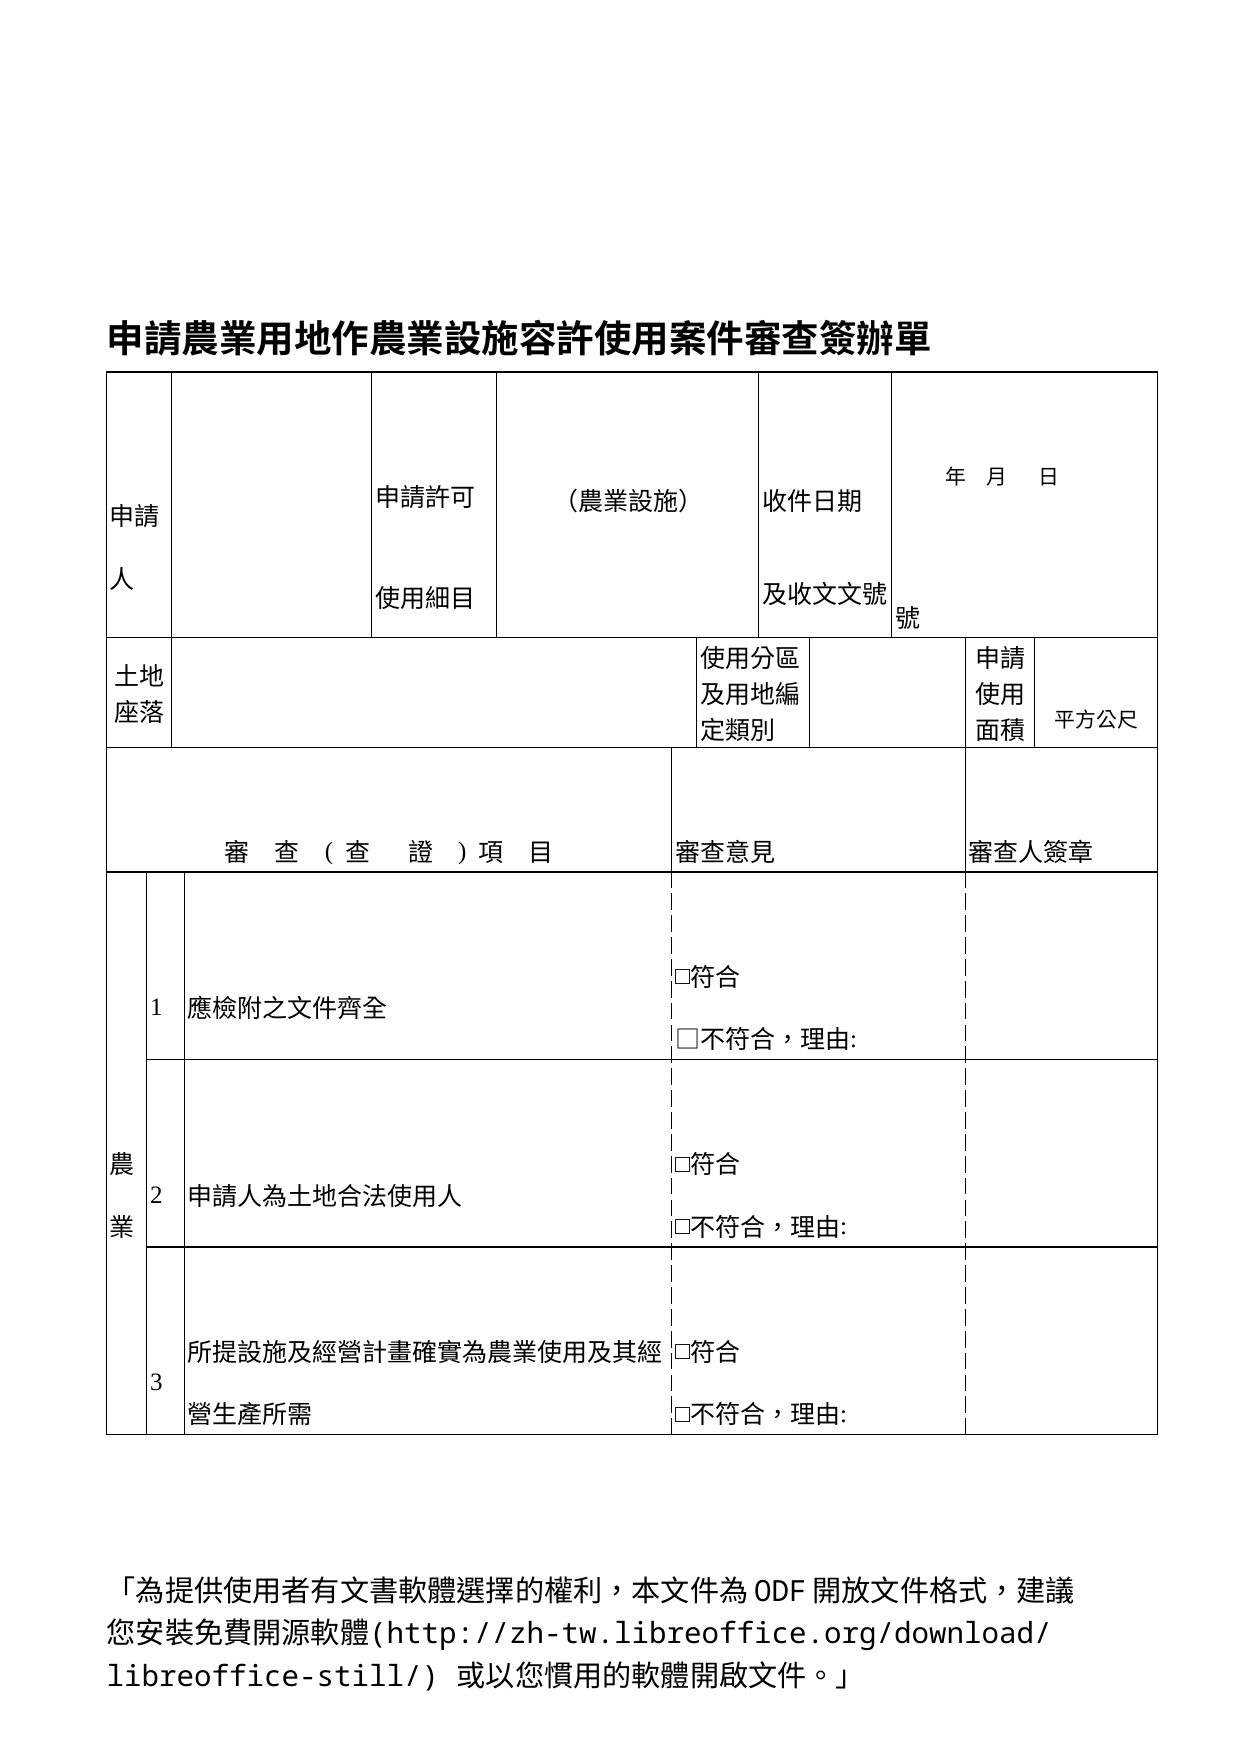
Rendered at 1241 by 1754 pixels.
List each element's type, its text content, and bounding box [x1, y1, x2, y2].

table_cell 申請使用面積 [966, 638, 1034, 747]
table_header 申請人 [107, 373, 171, 637]
table_cell 平方公尺 [1035, 690, 1157, 747]
table_cell □符合 □不符合，理由: [672, 873, 966, 1059]
table_cell [966, 1060, 1157, 1246]
table_cell □符合 □不符合，理由: [672, 1248, 966, 1434]
table_header （農業設施） [497, 373, 758, 637]
table_cell 農業 [107, 873, 146, 1434]
table_cell 1 [147, 873, 184, 1059]
table_cell 3 [147, 1248, 184, 1434]
table_cell 所提設施及經營計畫確實為農業使用及其經營生產所需 [185, 1248, 672, 1434]
table_cell 使用分區及用地編定類別 [697, 638, 809, 747]
table_cell 應檢附之文件齊全 [185, 873, 672, 1059]
text 申請農業用地作農業設施容許使用案件審查簽辦單 [106, 309, 1134, 363]
table_header 年 月 日 號 [892, 373, 1157, 637]
table_cell 審 查 ( 查 證 ) 項 目 [107, 748, 671, 871]
table_cell [966, 873, 1157, 1059]
table_cell [172, 638, 696, 747]
table_cell [810, 638, 965, 747]
table_cell [966, 1248, 1157, 1434]
table_cell 審查人簽章 [966, 748, 1157, 871]
table_header 申請許可 使用細目 [372, 373, 496, 637]
table_cell [1035, 638, 1157, 689]
table_header [172, 373, 371, 637]
table_header 收件日期 及收文文號 [759, 373, 891, 637]
table_cell 土地 座落 [107, 638, 171, 747]
table_cell □符合 □不符合，理由: [672, 1060, 966, 1246]
table_cell 申請人為土地合法使用人 [185, 1060, 672, 1246]
table_cell 2 [147, 1060, 184, 1246]
table_cell 審查意見 [672, 748, 965, 871]
